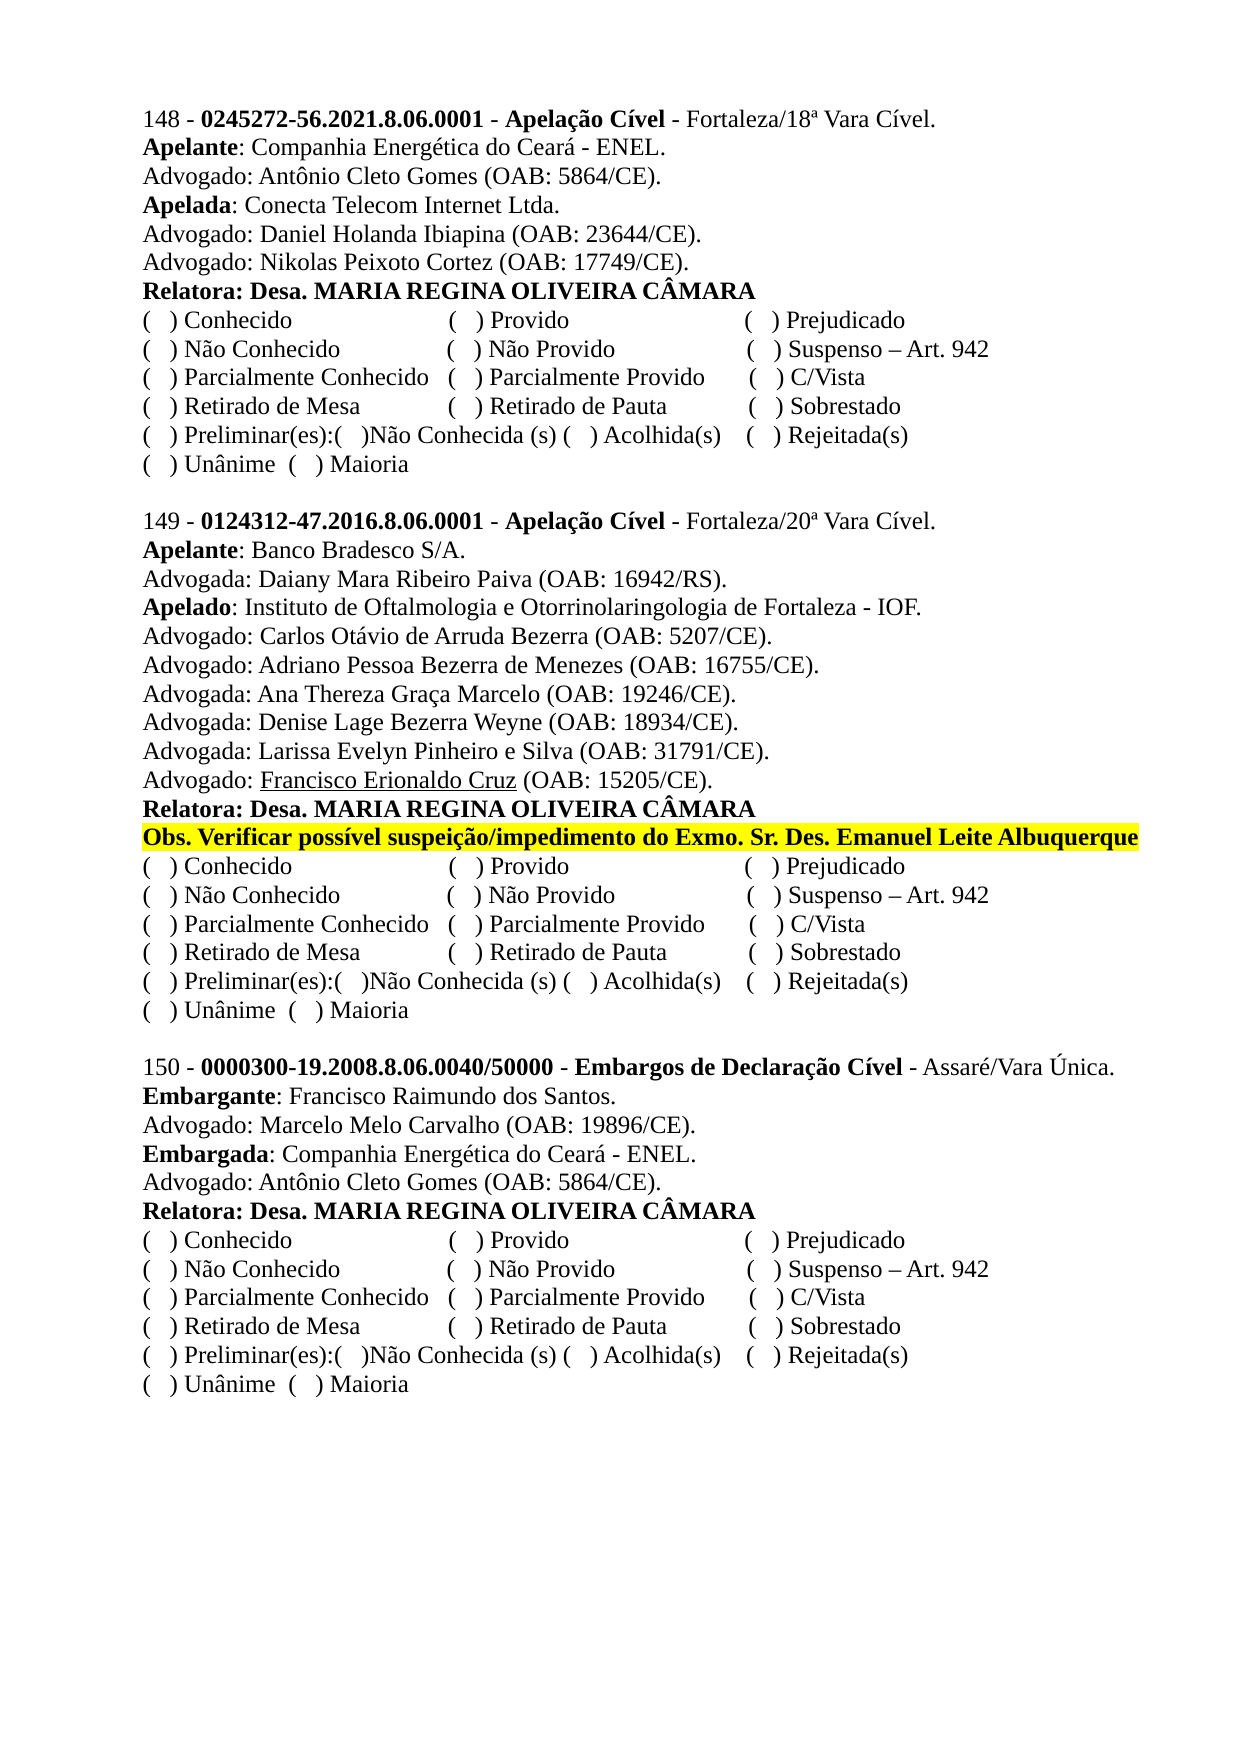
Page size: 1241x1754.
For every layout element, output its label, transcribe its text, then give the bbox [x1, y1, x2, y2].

text Advogada: Larissa Evelyn Pinheiro e Silva (OAB: 31791/CE). [142, 736, 1141, 765]
text Advogada: Daiany Mara Ribeiro Paiva (OAB: 16942/RS). [142, 564, 1141, 592]
text Embargante: Francisco Raimundo dos Santos. [142, 1081, 1141, 1110]
text ( ) Preliminar(es):( )Não Conhecida (s) ( ) Acolhida(s) ( ) Rejeitada(s) [142, 1340, 1158, 1369]
text ( ) Unânime ( ) Maioria [142, 995, 1158, 1024]
text ( ) Não Conhecido ( ) Não Provido ( ) Suspenso – Art. 942 [142, 1254, 1158, 1282]
text Relatora: Desa. MARIA REGINA OLIVEIRA CÂMARA [142, 1196, 1141, 1225]
text Obs. Verificar possível suspeição/impedimento do Exmo. Sr. Des. Emanuel Leite Albuquerque [142, 822, 1141, 851]
text ( ) Retirado de Mesa ( ) Retirado de Pauta ( ) Sobrestado [142, 391, 1158, 420]
text ( ) Unânime ( ) Maioria [142, 449, 1158, 477]
text Apelado: Instituto de Oftalmologia e Otorrinolaringologia de Fortaleza - IOF. [142, 592, 1141, 621]
text ( ) Preliminar(es):( )Não Conhecida (s) ( ) Acolhida(s) ( ) Rejeitada(s) [142, 420, 1158, 449]
text ( ) Conhecido ( ) Provido ( ) Prejudicado [142, 1225, 1141, 1254]
text Advogado: Adriano Pessoa Bezerra de Menezes (OAB: 16755/CE). [142, 650, 1141, 679]
text Advogada: Ana Thereza Graça Marcelo (OAB: 19246/CE). [142, 679, 1141, 707]
text Advogado: Carlos Otávio de Arruda Bezerra (OAB: 5207/CE). [142, 621, 1141, 650]
text Advogado: Marcelo Melo Carvalho (OAB: 19896/CE). [142, 1110, 1141, 1139]
text ( ) Parcialmente Conhecido ( ) Parcialmente Provido ( ) C/Vista [142, 1282, 1158, 1311]
text ( ) Unânime ( ) Maioria [142, 1369, 1158, 1397]
text Relatora: Desa. MARIA REGINA OLIVEIRA CÂMARA [142, 794, 1141, 822]
text ( ) Conhecido ( ) Provido ( ) Prejudicado [142, 851, 1141, 880]
text ( ) Não Conhecido ( ) Não Provido ( ) Suspenso – Art. 942 [142, 880, 1158, 909]
text ( ) Parcialmente Conhecido ( ) Parcialmente Provido ( ) C/Vista [142, 909, 1158, 937]
text 148 - 0245272-56.2021.8.06.0001 - Apelação Cível - Fortaleza/18ª Vara Cível. [142, 104, 1141, 132]
text ( ) Preliminar(es):( )Não Conhecida (s) ( ) Acolhida(s) ( ) Rejeitada(s) [142, 966, 1158, 995]
text ( ) Retirado de Mesa ( ) Retirado de Pauta ( ) Sobrestado [142, 937, 1158, 966]
text Apelante: Banco Bradesco S/A. [142, 535, 1141, 564]
text ( ) Não Conhecido ( ) Não Provido ( ) Suspenso – Art. 942 [142, 334, 1158, 362]
text ( ) Parcialmente Conhecido ( ) Parcialmente Provido ( ) C/Vista [142, 362, 1158, 391]
text Relatora: Desa. MARIA REGINA OLIVEIRA CÂMARA [142, 276, 1141, 305]
text Advogado: Antônio Cleto Gomes (OAB: 5864/CE). [142, 1167, 1141, 1196]
text 150 - 0000300-19.2008.8.06.0040/50000 - Embargos de Declaração Cível - Assaré/Vara Única. [142, 1052, 1141, 1081]
text Embargada: Companhia Energética do Ceará - ENEL. [142, 1139, 1141, 1167]
text Advogado: Francisco Erionaldo Cruz (OAB: 15205/CE). [142, 765, 1141, 794]
text Advogado: Antônio Cleto Gomes (OAB: 5864/CE). [142, 161, 1141, 190]
text Advogada: Denise Lage Bezerra Weyne (OAB: 18934/CE). [142, 707, 1141, 736]
text 149 - 0124312-47.2016.8.06.0001 - Apelação Cível - Fortaleza/20ª Vara Cível. [142, 506, 1141, 535]
text Advogado: Daniel Holanda Ibiapina (OAB: 23644/CE). [142, 219, 1141, 247]
text ( ) Retirado de Mesa ( ) Retirado de Pauta ( ) Sobrestado [142, 1311, 1158, 1340]
text Apelada: Conecta Telecom Internet Ltda. [142, 190, 1141, 219]
text Advogado: Nikolas Peixoto Cortez (OAB: 17749/CE). [142, 247, 1141, 276]
text ( ) Conhecido ( ) Provido ( ) Prejudicado [142, 305, 1141, 334]
text Apelante: Companhia Energética do Ceará - ENEL. [142, 132, 1141, 161]
